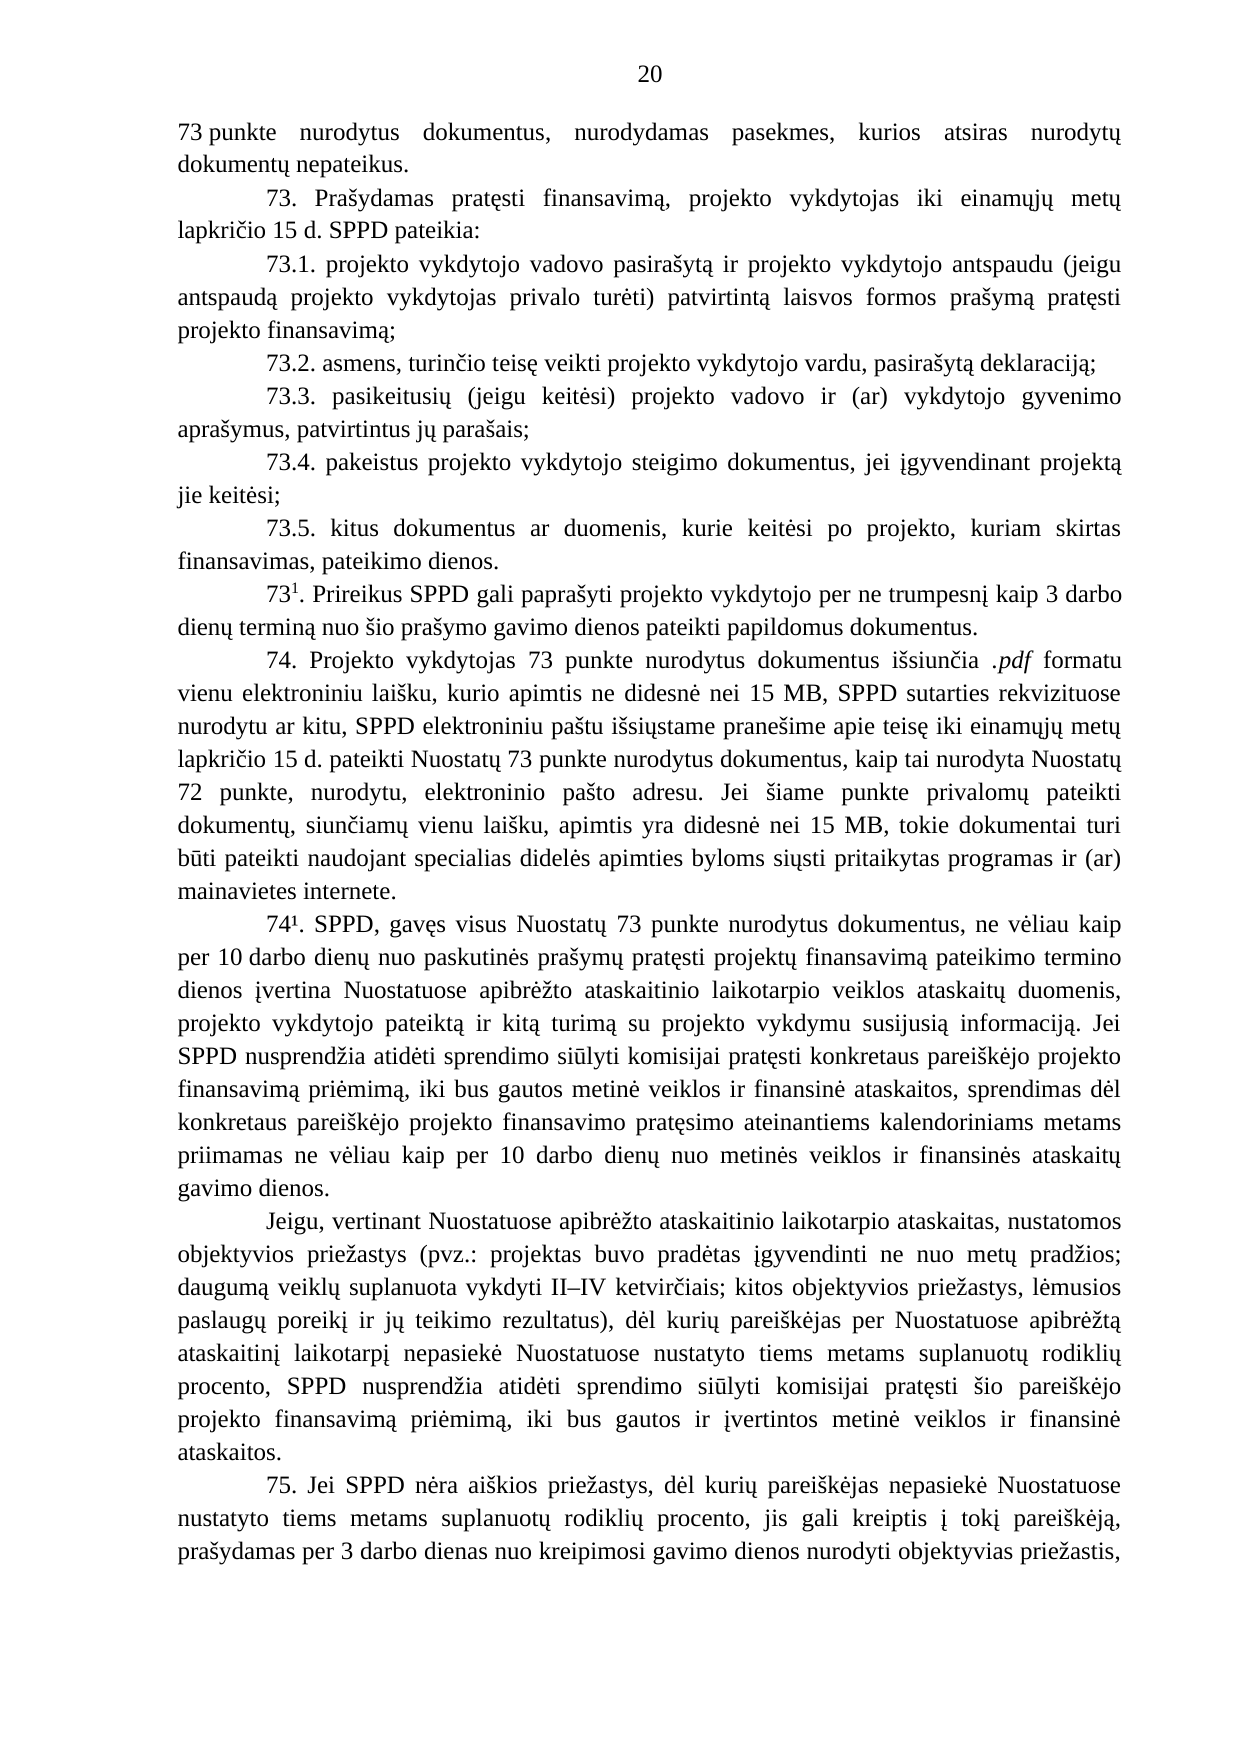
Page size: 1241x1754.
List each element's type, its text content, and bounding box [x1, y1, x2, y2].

text 73.2. asmens, turinčio teisę veikti projekto vykdytojo vardu, pasirašytą deklaraciją; [177, 348, 1122, 376]
text 75. Jei SPPD nėra aiškios priežastys, dėl kurių pareiškėjas nepasiekė Nuostatuose nustatyto tiems metams suplanuotų rodiklių procento, jis gali kreiptis į tokį pareiškėją, prašydamas per 3 darbo dienas nuo kreipimosi gavimo dienos nurodyti objektyvias priežastis, [177, 1470, 1122, 1565]
text 74¹. SPPD, gavęs visus Nuostatų 73 punkte nurodytus dokumentus, ne vėliau kaip per 10 darbo dienų nuo paskutinės prašymų pratęsti projektų finansavimą pateikimo termino dienos įvertina Nuostatuose apibrėžto ataskaitinio laikotarpio veiklos ataskaitų duomenis, projekto vykdytojo pateiktą ir kitą turimą su projekto vykdymu susijusią informaciją. Jei SPPD nusprendžia atidėti sprendimo siūlyti komisijai pratęsti konkretaus pareiškėjo projekto finansavimą priėmimą, iki bus gautos metinė veiklos ir finansinė ataskaitos, sprendimas dėl konkretaus pareiškėjo projekto finansavimo pratęsimo ateinantiems kalendoriniams metams priimamas ne vėliau kaip per 10 darbo dienų nuo metinės veiklos ir finansinės ataskaitų gavimo dienos. [177, 909, 1122, 1202]
text 731. Prireikus SPPD gali paprašyti projekto vykdytojo per ne trumpesnį kaip 3 darbo dienų terminą nuo šio prašymo gavimo dienos pateikti papildomus dokumentus. [177, 579, 1122, 641]
text 73 punkte nurodytus dokumentus, nurodydamas pasekmes, kurios atsiras nurodytų dokumentų nepateikus. [177, 117, 1122, 178]
text 74. Projekto vykdytojas 73 punkte nurodytus dokumentus išsiunčia .pdf formatu vienu elektroniniu laišku, kurio apimtis ne didesnė nei 15 MB, SPPD sutarties rekvizituose nurodytu ar kitu, SPPD elektroniniu paštu išsiųstame pranešime apie teisę iki einamųjų metų lapkričio 15 d. pateikti Nuostatų 73 punkte nurodytus dokumentus, kaip tai nurodyta Nuostatų 72 punkte, nurodytu, elektroninio pašto adresu. Jei šiame punkte privalomų pateikti dokumentų, siunčiamų vienu laišku, apimtis yra didesnė nei 15 MB, tokie dokumentai turi būti pateikti naudojant specialias didelės apimties byloms siųsti pritaikytas programas ir (ar) mainavietes internete. [177, 645, 1122, 905]
text 73.1. projekto vykdytojo vadovo pasirašytą ir projekto vykdytojo antspaudu (jeigu antspaudą projekto vykdytojas privalo turėti) patvirtintą laisvos formos prašymą pratęsti projekto finansavimą; [177, 249, 1122, 343]
text Jeigu, vertinant Nuostatuose apibrėžto ataskaitinio laikotarpio ataskaitas, nustatomos objektyvios priežastys (pvz.: projektas buvo pradėtas įgyvendinti ne nuo metų pradžios; daugumą veiklų suplanuota vykdyti II–IV ketvirčiais; kitos objektyvios priežastys, lėmusios paslaugų poreikį ir jų teikimo rezultatus), dėl kurių pareiškėjas per Nuostatuose apibrėžtą ataskaitinį laikotarpį nepasiekė Nuostatuose nustatyto tiems metams suplanuotų rodiklių procento, SPPD nusprendžia atidėti sprendimo siūlyti komisijai pratęsti šio pareiškėjo projekto finansavimą priėmimą, iki bus gautos ir įvertintos metinė veiklos ir finansinė ataskaitos. [177, 1206, 1122, 1466]
text 73.5. kitus dokumentus ar duomenis, kurie keitėsi po projekto, kuriam skirtas finansavimas, pateikimo dienos. [177, 513, 1122, 574]
text 73. Prašydamas pratęsti finansavimą, projekto vykdytojas iki einamųjų metų lapkričio 15 d. SPPD pateikia: [177, 183, 1122, 244]
text 73.3. pasikeitusių (jeigu keitėsi) projekto vadovo ir (ar) vykdytojo gyvenimo aprašymus, patvirtintus jų parašais; [177, 381, 1122, 442]
text 73.4. pakeistus projekto vykdytojo steigimo dokumentus, jei įgyvendinant projektą jie keitėsi; [177, 447, 1122, 508]
